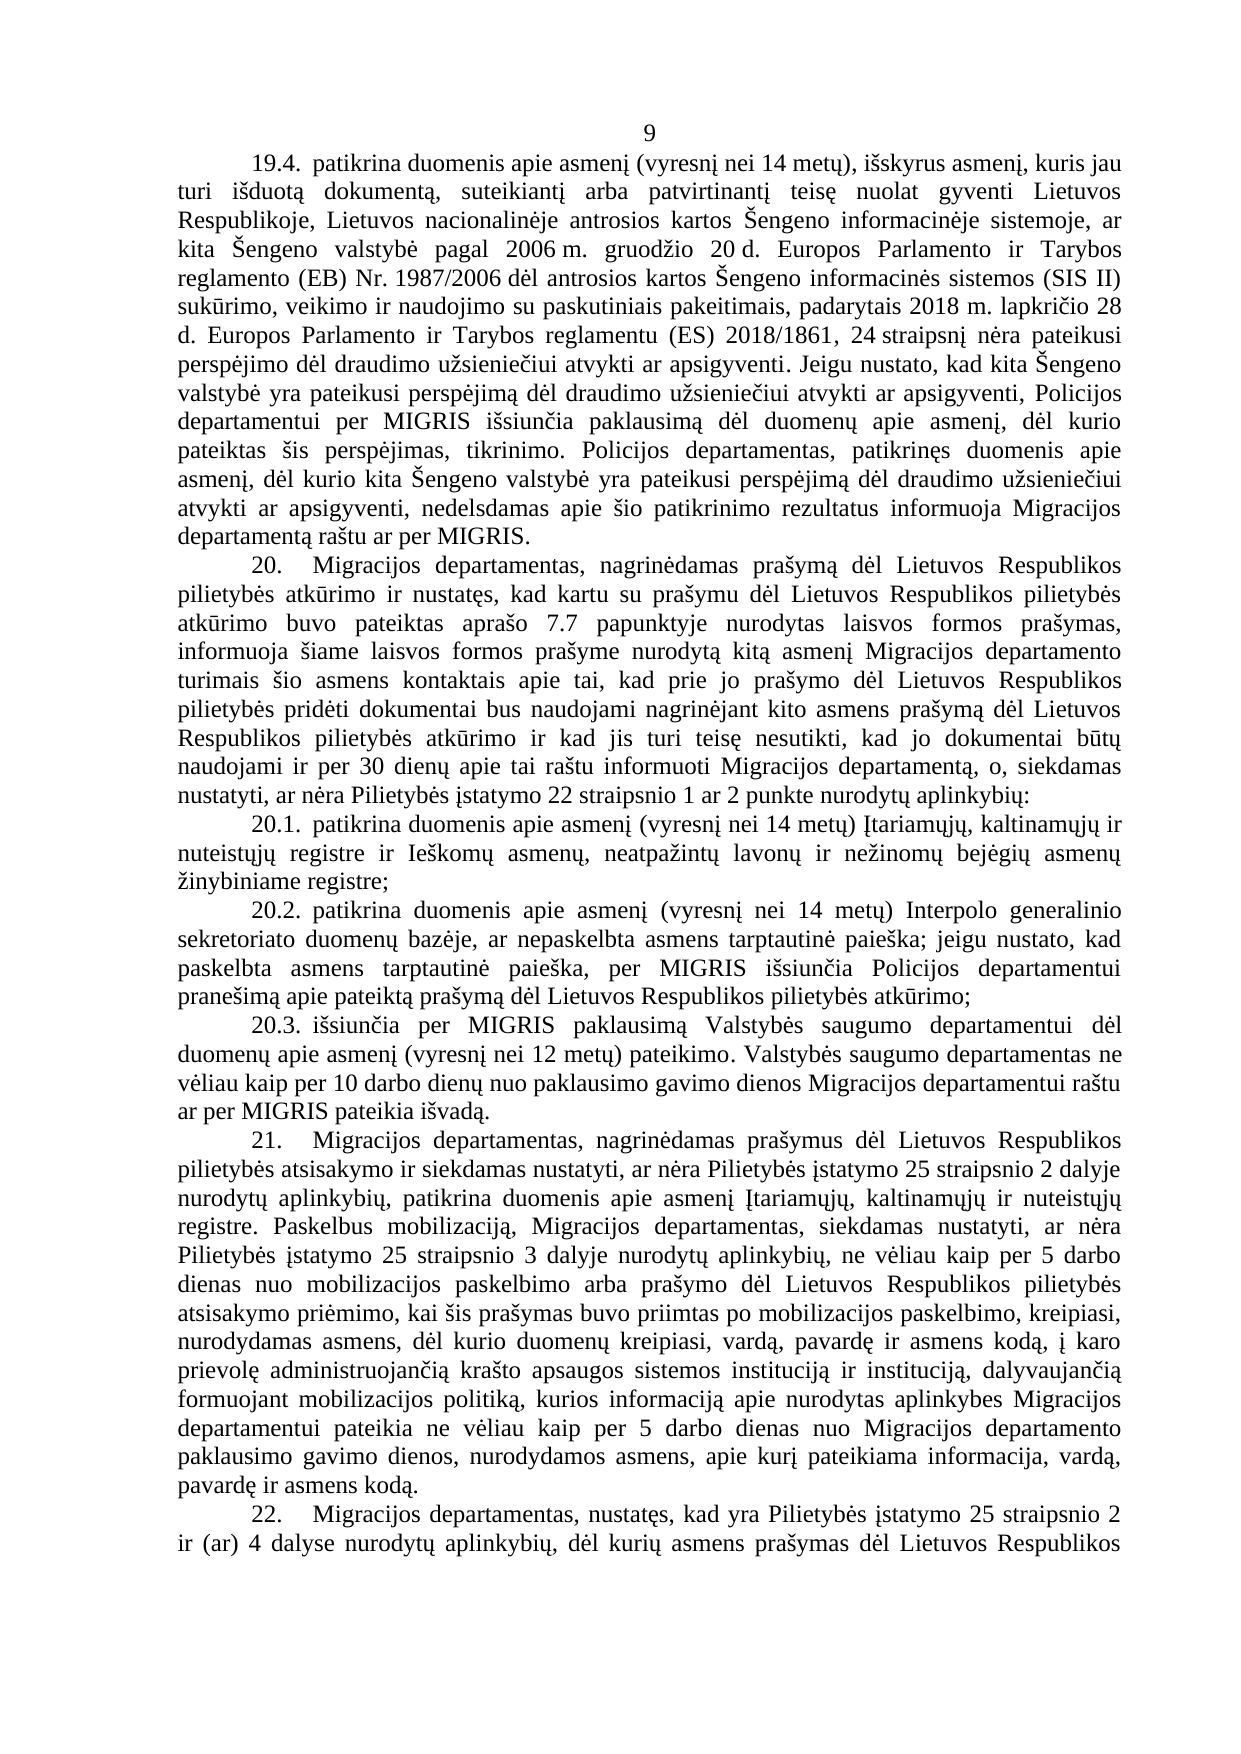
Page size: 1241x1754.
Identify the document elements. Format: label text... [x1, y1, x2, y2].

text 20. Migracijos departamentas, nagrinėdamas prašymą dėl Lietuvos Respublikos pilietybės atkūrimo ir nustatęs, kad kartu su prašymu dėl Lietuvos Respublikos pilietybės atkūrimo buvo pateiktas aprašo 7.7 papunktyje nurodytas laisvos formos prašymas, informuoja šiame laisvos formos prašyme nurodytą kitą asmenį Migracijos departamento turimais šio asmens kontaktais apie tai, kad prie jo prašymo dėl Lietuvos Respublikos pilietybės pridėti dokumentai bus naudojami nagrinėjant kito asmens prašymą dėl Lietuvos Respublikos pilietybės atkūrimo ir kad jis turi teisę nesutikti, kad jo dokumentai būtų naudojami ir per 30 dienų apie tai raštu informuoti Migracijos departamentą, o, siekdamas nustatyti, ar nėra Pilietybės įstatymo 22 straipsnio 1 ar 2 punkte nurodytų aplinkybių: [177, 550, 1122, 809]
text 22. Migracijos departamentas, nustatęs, kad yra Pilietybės įstatymo 25 straipsnio 2 ir (ar) 4 dalyse nurodytų aplinkybių, dėl kurių asmens prašymas dėl Lietuvos Respublikos [177, 1499, 1122, 1556]
text 20.1. patikrina duomenis apie asmenį (vyresnį nei 14 metų) Įtariamųjų, kaltinamųjų ir nuteistųjų registre ir Ieškomų asmenų, neatpažintų lavonų ir nežinomų bejėgių asmenų žinybiniame registre; [177, 809, 1122, 895]
text 21. Migracijos departamentas, nagrinėdamas prašymus dėl Lietuvos Respublikos pilietybės atsisakymo ir siekdamas nustatyti, ar nėra Pilietybės įstatymo 25 straipsnio 2 dalyje nurodytų aplinkybių, patikrina duomenis apie asmenį Įtariamųjų, kaltinamųjų ir nuteistųjų registre. Paskelbus mobilizaciją, Migracijos departamentas, siekdamas nustatyti, ar nėra Pilietybės įstatymo 25 straipsnio 3 dalyje nurodytų aplinkybių, ne vėliau kaip per 5 darbo dienas nuo mobilizacijos paskelbimo arba prašymo dėl Lietuvos Respublikos pilietybės atsisakymo priėmimo, kai šis prašymas buvo priimtas po mobilizacijos paskelbimo, kreipiasi, nurodydamas asmens, dėl kurio duomenų kreipiasi, vardą, pavardę ir asmens kodą, į karo prievolę administruojančią krašto apsaugos sistemos instituciją ir instituciją, dalyvaujančią formuojant mobilizacijos politiką, kurios informaciją apie nurodytas aplinkybes Migracijos departamentui pateikia ne vėliau kaip per 5 darbo dienas nuo Migracijos departamento paklausimo gavimo dienos, nurodydamos asmens, apie kurį pateikiama informacija, vardą, pavardę ir asmens kodą. [177, 1125, 1122, 1499]
text 20.3. išsiunčia per MIGRIS paklausimą Valstybės saugumo departamentui dėl duomenų apie asmenį (vyresnį nei 12 metų) pateikimo. Valstybės saugumo departamentas ne vėliau kaip per 10 darbo dienų nuo paklausimo gavimo dienos Migracijos departamentui raštu ar per MIGRIS pateikia išvadą. [177, 1010, 1122, 1125]
text 20.2. patikrina duomenis apie asmenį (vyresnį nei 14 metų) Interpolo generalinio sekretoriato duomenų bazėje, ar nepaskelbta asmens tarptautinė paieška; jeigu nustato, kad paskelbta asmens tarptautinė paieška, per MIGRIS išsiunčia Policijos departamentui pranešimą apie pateiktą prašymą dėl Lietuvos Respublikos pilietybės atkūrimo; [177, 895, 1122, 1010]
text 19.4. patikrina duomenis apie asmenį (vyresnį nei 14 metų), išskyrus asmenį, kuris jau turi išduotą dokumentą, suteikiantį arba patvirtinantį teisę nuolat gyventi Lietuvos Respublikoje, Lietuvos nacionalinėje antrosios kartos Šengeno informacinėje sistemoje, ar kita Šengeno valstybė pagal 2006 m. gruodžio 20 d. Europos Parlamento ir Tarybos reglamento (EB) Nr. 1987/2006 dėl antrosios kartos Šengeno informacinės sistemos (SIS II) sukūrimo, veikimo ir naudojimo su paskutiniais pakeitimais, padarytais 2018 m. lapkričio 28 d. Europos Parlamento ir Tarybos reglamentu (ES) 2018/1861, 24 straipsnį nėra pateikusi perspėjimo dėl draudimo užsieniečiui atvykti ar apsigyventi. Jeigu nustato, kad kita Šengeno valstybė yra pateikusi perspėjimą dėl draudimo užsieniečiui atvykti ar apsigyventi, Policijos departamentui per MIGRIS išsiunčia paklausimą dėl duomenų apie asmenį, dėl kurio pateiktas šis perspėjimas, tikrinimo. Policijos departamentas, patikrinęs duomenis apie asmenį, dėl kurio kita Šengeno valstybė yra pateikusi perspėjimą dėl draudimo užsieniečiui atvykti ar apsigyventi, nedelsdamas apie šio patikrinimo rezultatus informuoja Migracijos departamentą raštu ar per MIGRIS. [177, 148, 1122, 550]
